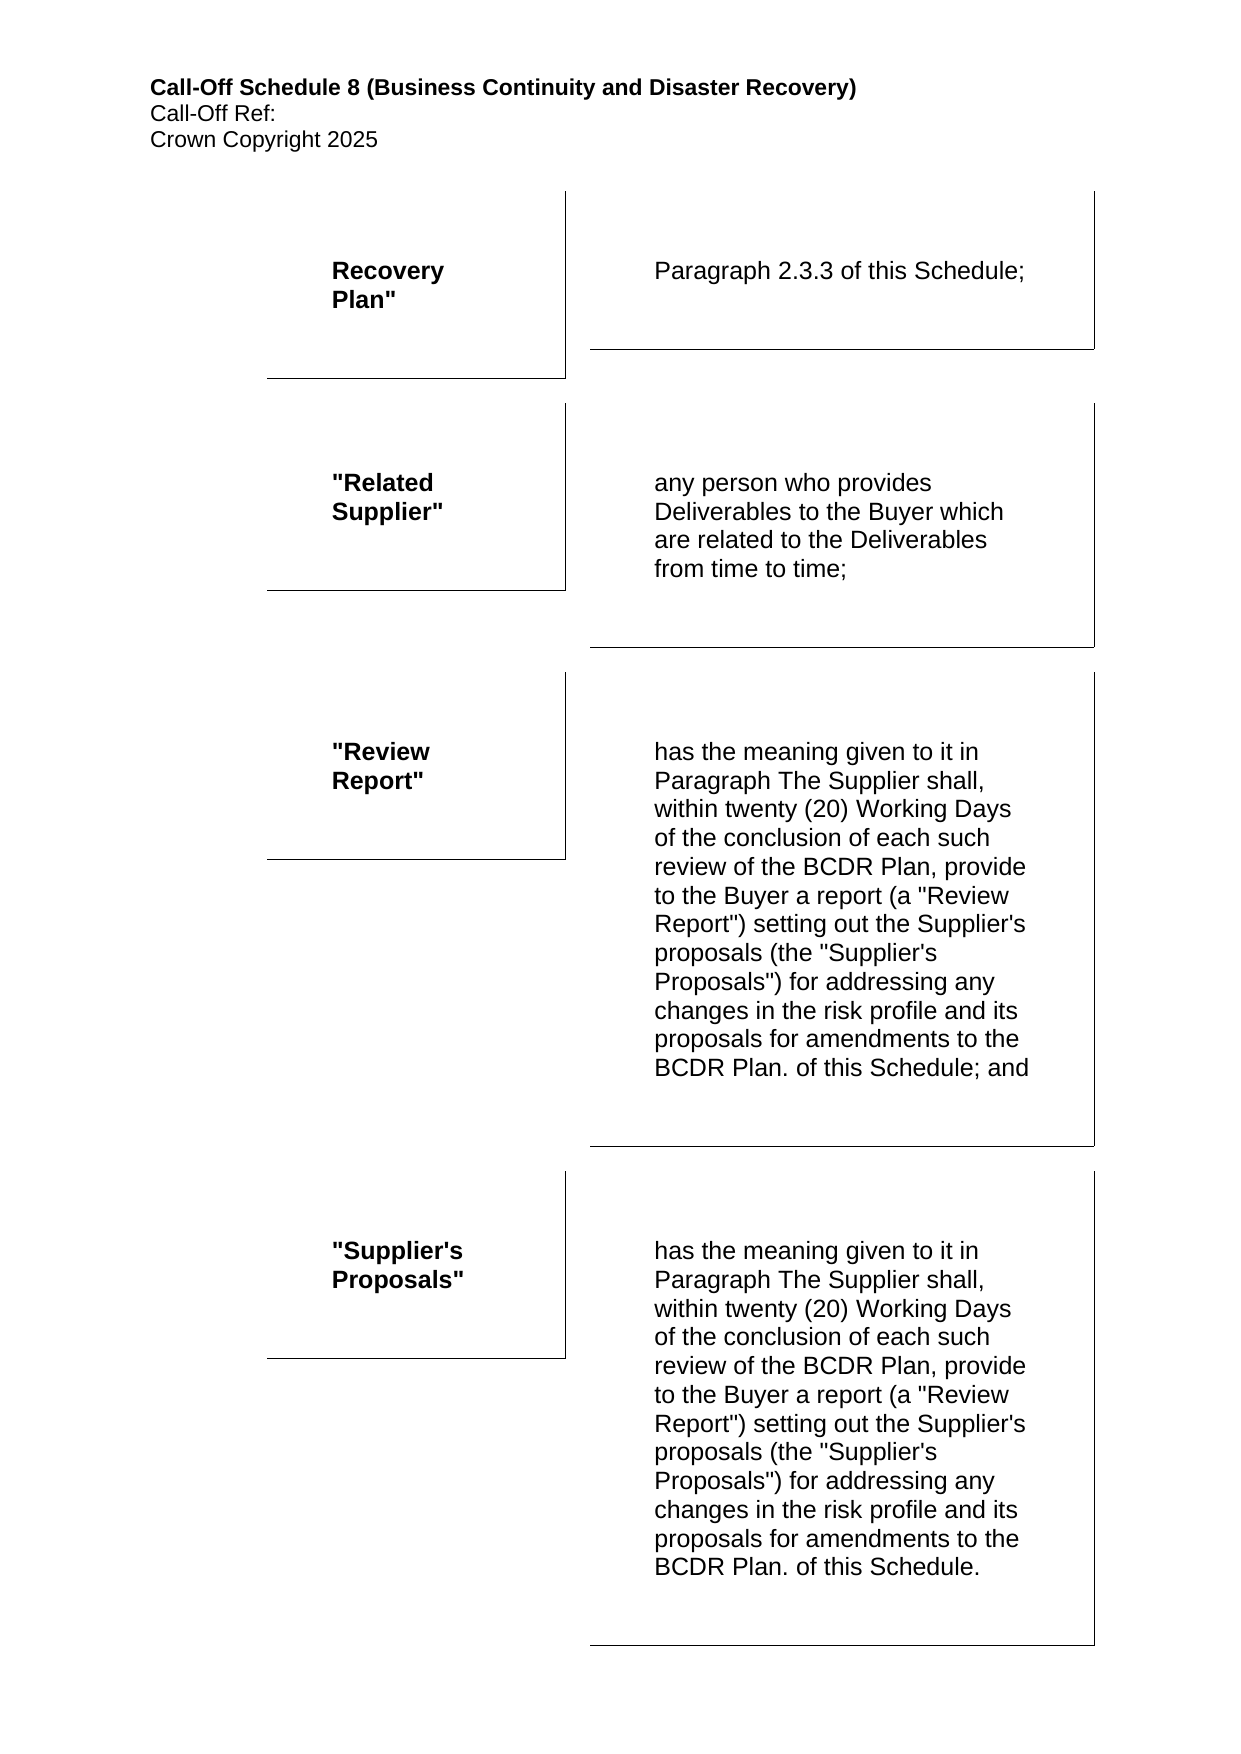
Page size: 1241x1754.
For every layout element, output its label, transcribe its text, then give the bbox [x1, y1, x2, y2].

table_cell "Related Supplier" [255, 391, 578, 660]
table_cell "Review Report" [255, 660, 578, 1159]
table_cell Paragraph 2.3.3 of this Schedule; [578, 179, 1106, 391]
table_cell Recovery Plan" [255, 179, 578, 391]
table_cell has the meaning given to it in Paragraph 6.3 of this Schedule; and [578, 660, 1106, 1159]
table_cell any person who provides Deliverables to the Buyer which are related to the Deliverables from time to time; [578, 391, 1106, 660]
table_cell "Supplier's Proposals" [255, 1159, 578, 1658]
table_cell has the meaning given to it in Paragraph 6.3 of this Schedule. [578, 1159, 1106, 1658]
